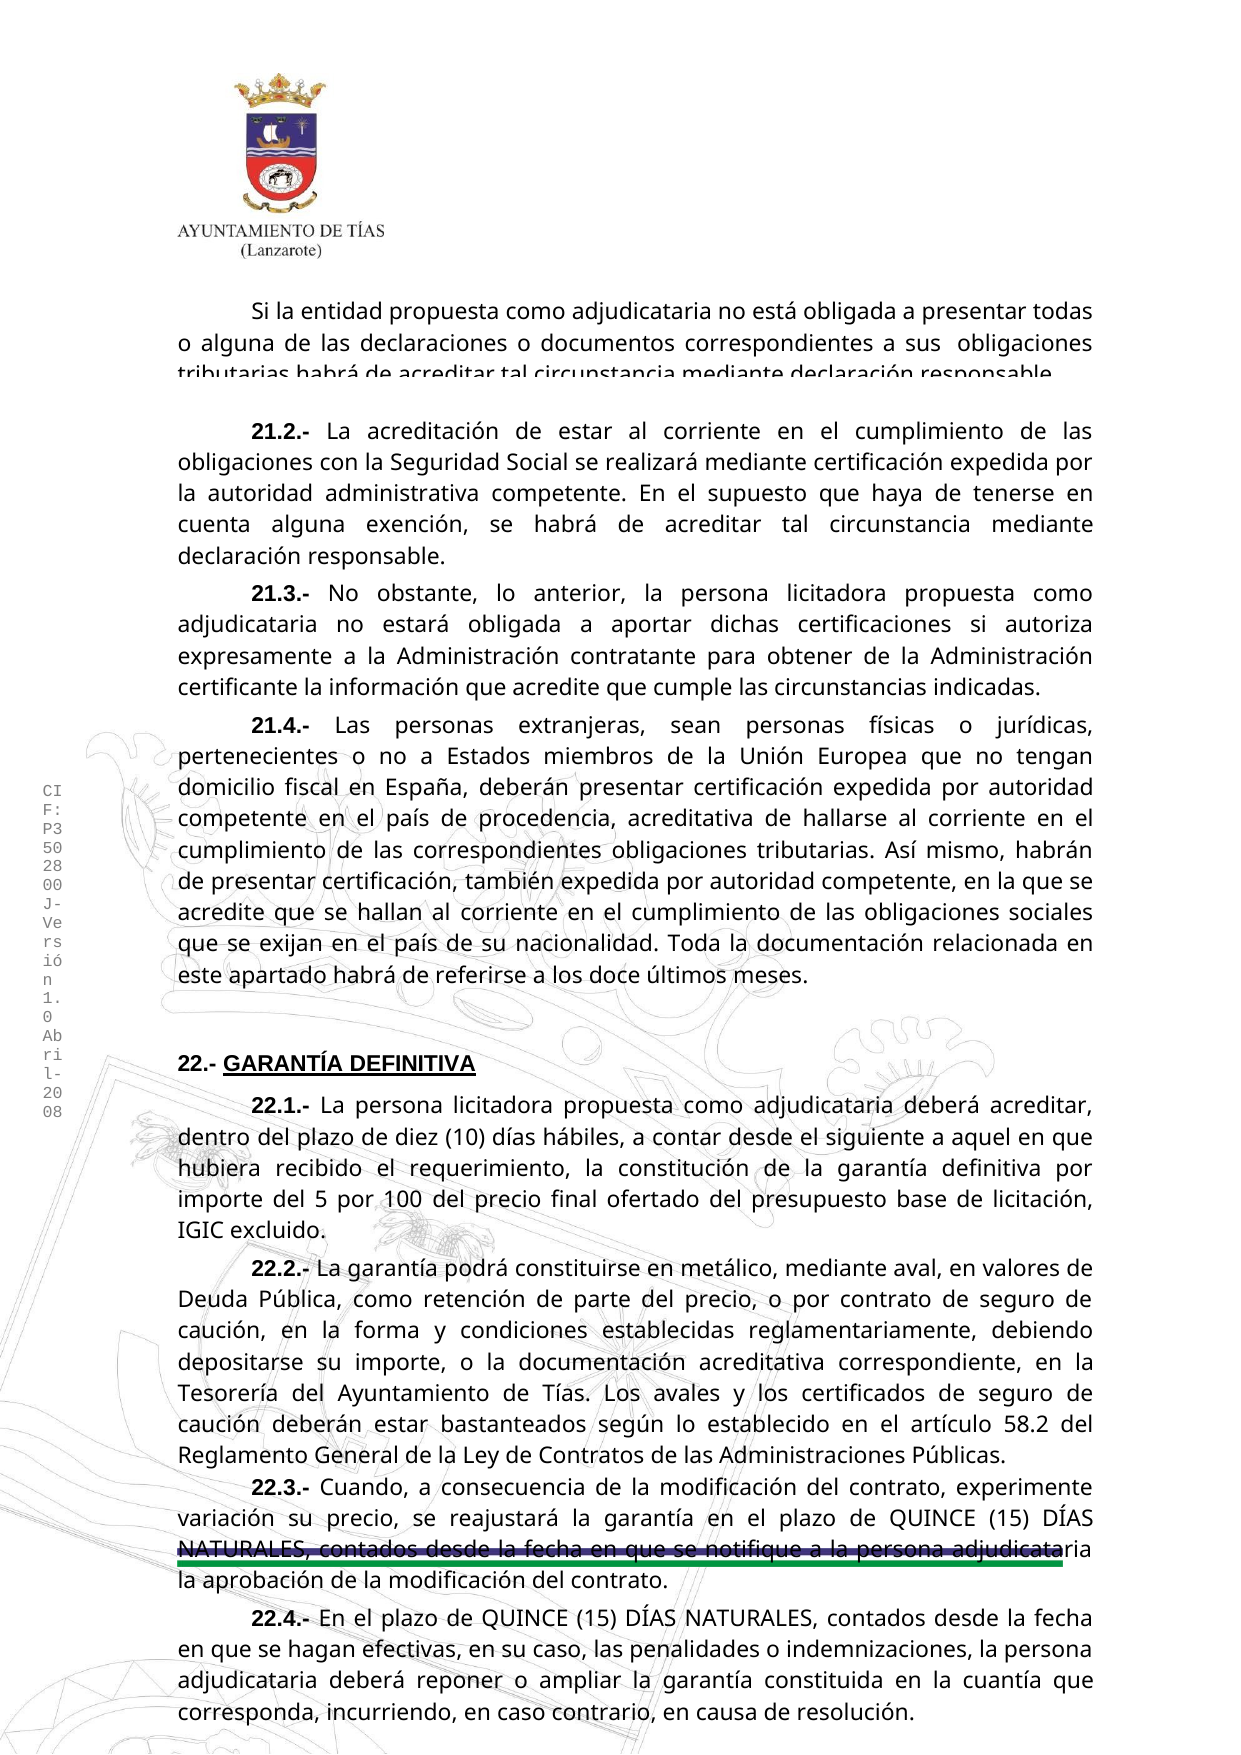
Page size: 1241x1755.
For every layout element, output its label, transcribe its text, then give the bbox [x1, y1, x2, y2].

text 21.3.- No obstante, lo anterior, la persona licitadora propuesta como adjudicataria no estará obligada a aportar dichas certificaciones si autoriza expresamente a la Administración contratante para obtener de la Administración certificante la información que acredite que cumple las circunstancias indicadas. [177, 577, 1093, 702]
text CIF: P3502800J-Versión 1.0 Abril-2008 [42, 783, 63, 1122]
subtitle 22.- GARANTÍA DEFINITIVA [995, 1050, 1107, 1077]
text 21.2.- La acreditación de estar al corriente en el cumplimiento de las obligaciones con la Seguridad Social se realizará mediante certificación expedida por la autoridad administrativa competente. En el supuesto que haya de tenerse en cuenta alguna exención, se habrá de acreditar tal circunstancia mediante declaración responsable. [177, 414, 1094, 571]
text 22.2.- La garantía podrá constituirse en metálico, mediante aval, en valores de Deuda Pública, como retención de parte del precio, o por contrato de seguro de caución, en la forma y condiciones establecidas reglamentariamente, debiendo depositarse su importe, o la documentación acreditativa correspondiente, en la Tesorería del Ayuntamiento de Tías. Los avales y los certificados de seguro de caución deberán estar bastanteados según lo establecido en el artículo 58.2 del Reglamento General de la Ley de Contratos de las Administraciones Públicas. [995, 1252, 1094, 1471]
text 22.1.- La persona licitadora propuesta como adjudicataria deberá acreditar, dentro del plazo de diez (10) días hábiles, a contar desde el siguiente a aquel en que hubiera recibido el requerimiento, la constitución de la garantía definitiva por importe del 5 por 100 del precio final ofertado del presupuesto base de licitación, IGIC excluido. [995, 1089, 1094, 1246]
text 22.3.- Cuando, a consecuencia de la modificación del contrato, experimente variación su precio, se reajustará la garantía en el plazo de QUINCE (15) DÍAS NATURALES, contados desde la fecha en que se notifique a la persona adjudicataria la aprobación de la modificación del contrato. [995, 1471, 1093, 1596]
text 21.4.- Las personas extranjeras, sean personas físicas o jurídicas, pertenecientes o no a Estados miembros de la Unión Europea que no tengan domicilio fiscal en España, deberán presentar certificación expedida por autoridad competente en el país de procedencia, acreditativa de hallarse al corriente en el cumplimiento de las correspondientes obligaciones tributarias. Así mismo, habrán de presentar certificación, también expedida por autoridad competente, en la que se acredite que se hallan al corriente en el cumplimiento de las obligaciones sociales que se exijan en el país de su nacionalidad. Toda la documentación relacionada en este apartado habrá de referirse a los doce últimos meses. [177, 708, 1094, 990]
text 22.4.- En el plazo de QUINCE (15) DÍAS NATURALES, contados desde la fecha en que se hagan efectivas, en su caso, las penalidades o indemnizaciones, la persona adjudicataria deberá reponer o ampliar la garantía constituida en la cuantía que corresponda, incurriendo, en caso contrario, en causa de resolución. [995, 1602, 1094, 1727]
